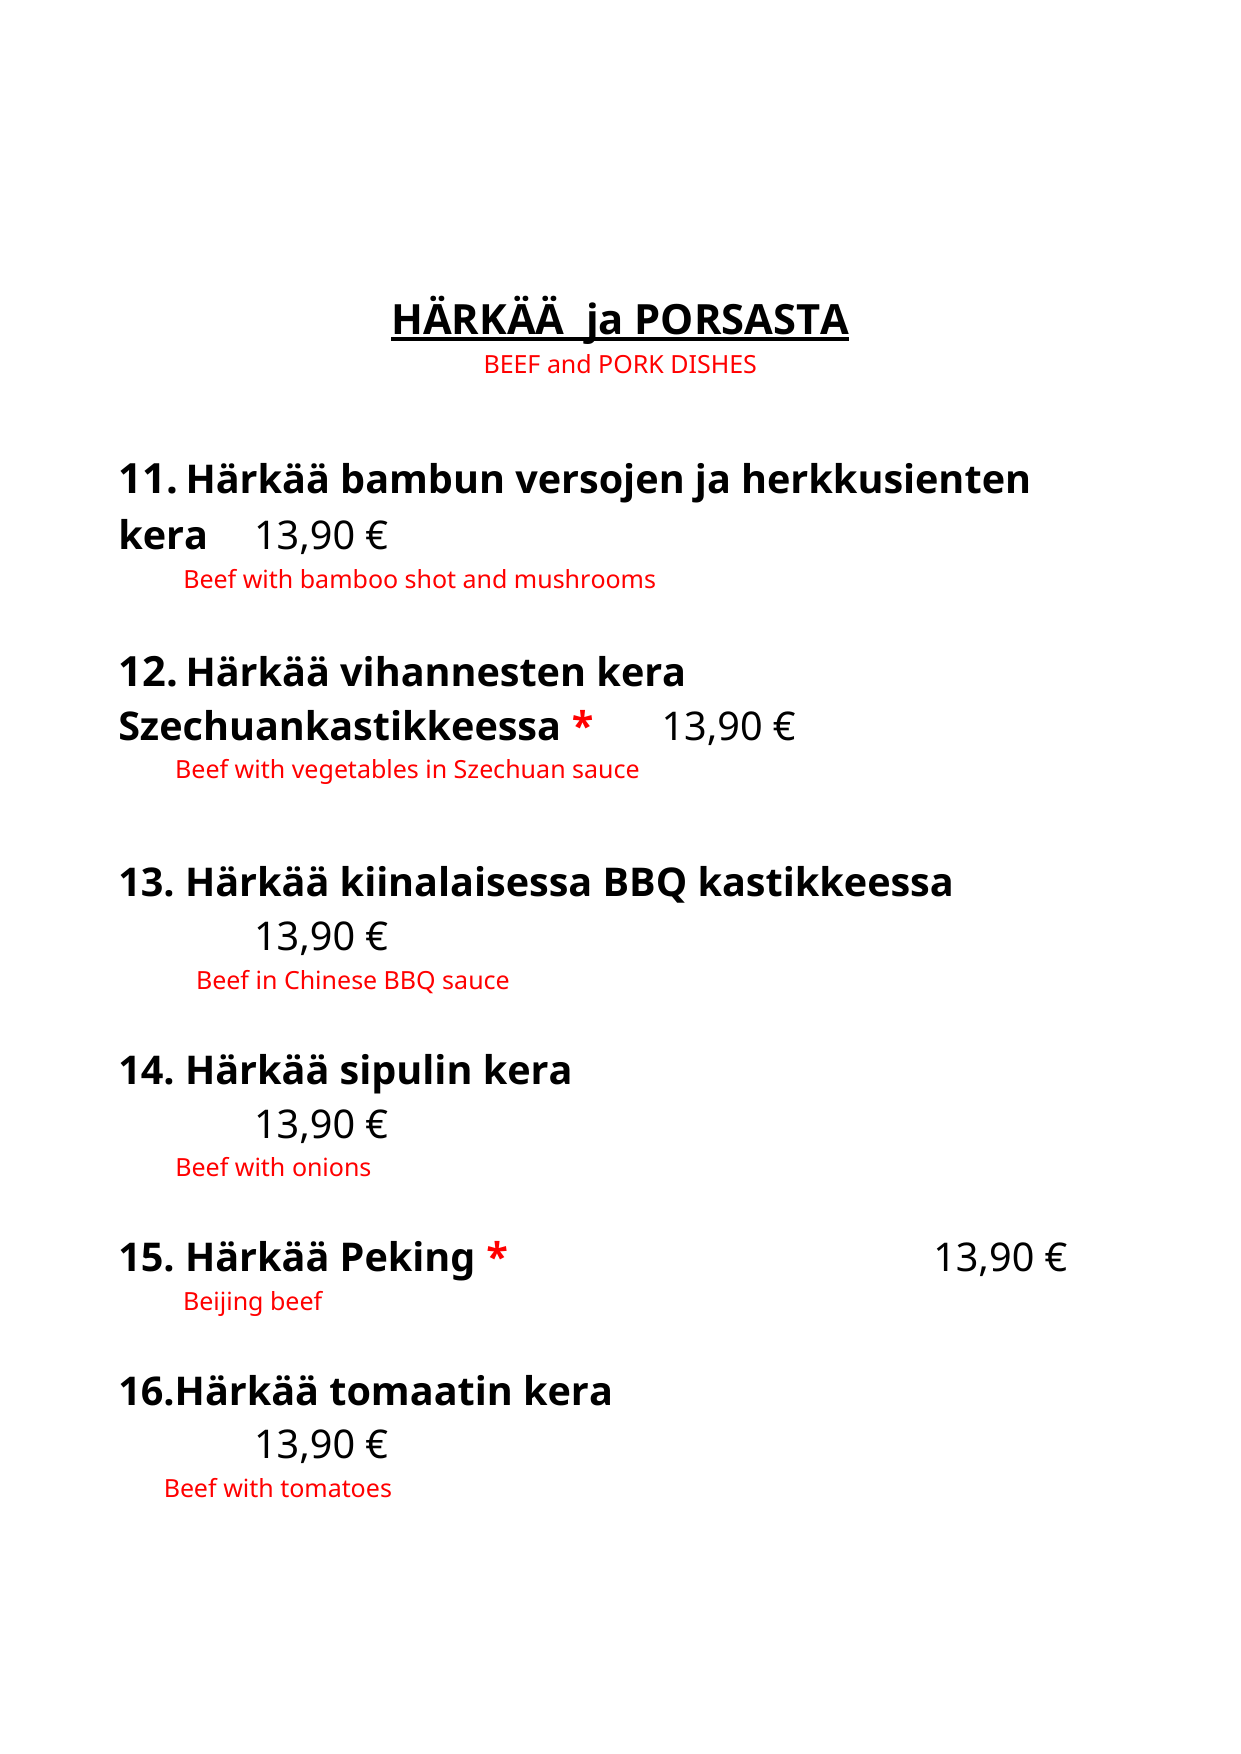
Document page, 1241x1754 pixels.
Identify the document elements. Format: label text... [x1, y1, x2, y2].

text 11. Härkää bambun versojen ja herkkusienten kera 13,90 € [118, 448, 1122, 562]
text 16.Härkää tomaatin kera 13,90 € [118, 1363, 1122, 1471]
text BEEF and PORK DISHES [118, 346, 1122, 380]
text HÄRKÄÄ ja PORSASTA [118, 289, 1122, 346]
text Beef with vegetables in Szechuan sauce [156, 752, 1122, 786]
text Beijing beef [118, 1283, 1122, 1317]
text Beef in Chinese BBQ sauce [118, 962, 1122, 996]
text Beef with bamboo shot and mushrooms [118, 562, 1122, 596]
text 15. Härkää Peking * 13,90 € [118, 1229, 1122, 1283]
text Beef with onions [156, 1150, 1122, 1184]
text 12. Härkää vihannesten kera Szechuankastikkeessa * 13,90 € [118, 641, 1122, 752]
text 14. Härkää sipulin kera 13,90 € [118, 1042, 1122, 1150]
text Beef with tomatoes [118, 1471, 1122, 1504]
text 13. Härkää kiinalaisessa BBQ kastikkeessa 13,90 € [118, 854, 1122, 962]
